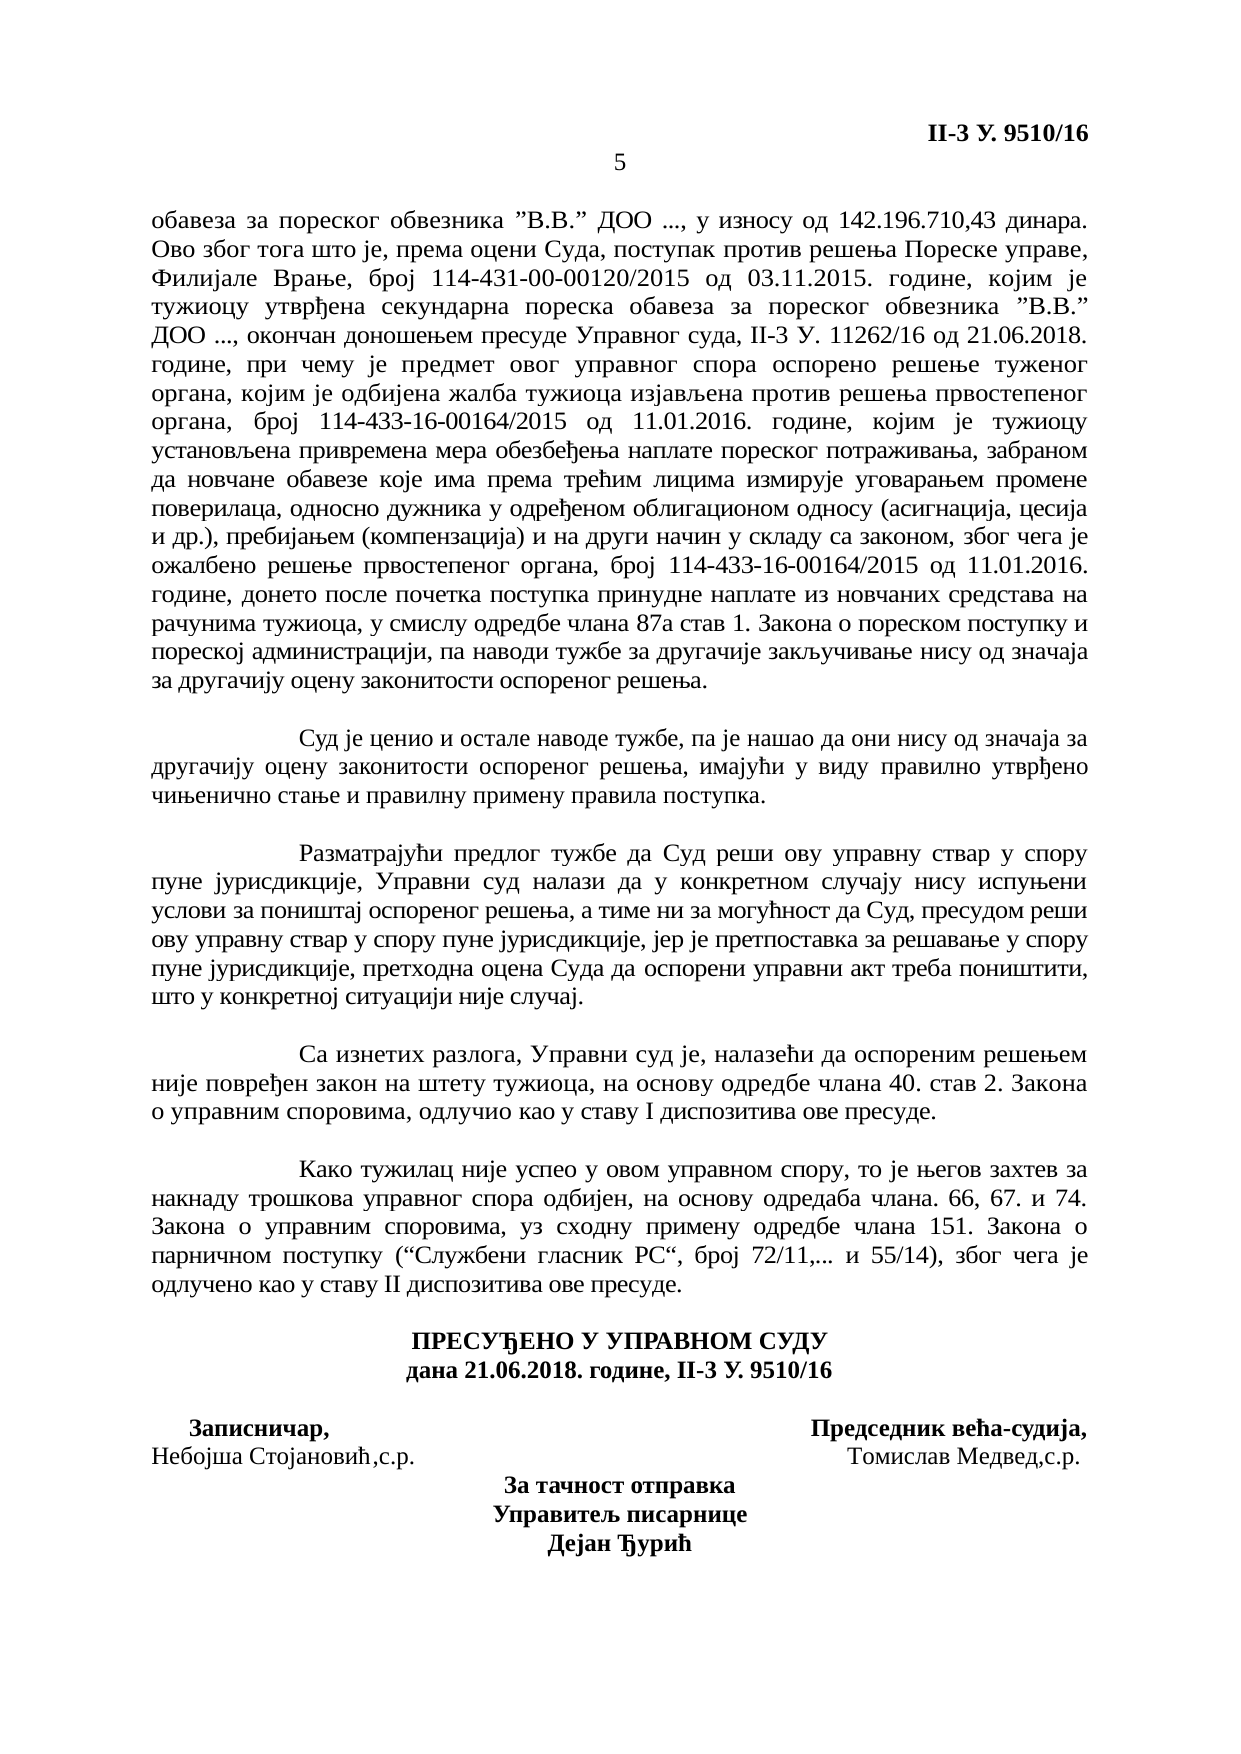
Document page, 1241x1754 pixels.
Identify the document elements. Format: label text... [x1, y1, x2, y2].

text Суд је ценио и остале наводе тужбе, па је нашао да они нису од значаја за другачију оцену законитости оспореног решења, имајући у виду правилно утврђено чињенично стање и правилну примену правила поступка. [151, 723, 1088, 809]
text Управитељ писарнице [151, 1499, 1088, 1528]
text обавеза за пореског обвезника ”В.В.” ДОО ..., у износу од 142.196.710,43 динара. Ово због тога што је, према оцени Суда, поступак против решења Пореске управе, Филијале Врање, број 114-431-00-00120/2015 од 03.11.2015. године, којим је тужиоцу утврђена секундарна пореска обавеза за пореског обвезника ”В.В.” ДОО ..., окончан доношењем пресуде Управног суда, II-3 У. 11262/16 од 21.06.2018. године, при чему је предмет овог управног спора оспорено решење туженог органа, којим је одбијена жалба тужиоца изјављена против решења првостепеног органа, број 114-433-16-00164/2015 од 11.01.2016. године, којим је тужиоцу установљена привремена мера обезбеђења наплате пореског потраживања, забраном да новчане обавезе које има према трећим лицима измирује уговарањем промене поверилаца, односно дужника у одређеном облигационом односу (асигнација, цесија и др.), пребијањем (компензација) и на други начин у складу са законом, због чега је ожалбено решење првостепеног органа, број 114-433-16-00164/2015 од 11.01.2016. године, донето после почетка поступка принудне наплате из новчаних средстава на рачунима тужиоца, у смислу одредбе члана 87а став 1. Закона о пореском поступку и пореској администрацији, па наводи тужбе за другачије закључивање нису од значаја за другачију оцену законитости оспореног решења. [151, 205, 1088, 694]
text Записничар, Председник већа-судија, [151, 1413, 1087, 1441]
text Дејан Ђурић [151, 1528, 1088, 1556]
text дана 21.06.2018. године, II-3 У. 9510/16 [151, 1355, 1087, 1384]
text За тачност отправка [151, 1470, 1088, 1499]
text Разматрајући предлог тужбе да Суд реши ову управну ствар у спору пуне јурисдикције, Управни суд налази да у конкретном случају нису испуњени услови за поништај оспореног решења, а тиме ни за могућност да Суд, пресудом реши ову управну ствар у спору пуне јурисдикције, јер је претпоставка за решавање у спору пуне јурисдикције, прeтходна оцена Суда да оспорени управни акт треба поништити, што у конкретној ситуацији није случај. [151, 838, 1088, 1010]
text Са изнетих разлога, Управни суд је, налазећи да оспореним решењем није повређен закон на штету тужиоца, на основу одредбе члана 40. став 2. Закона о управним споровима, одлучио као у ставу I диспозитива ове пресуде. [151, 1039, 1088, 1125]
text ПРЕСУЂЕНО У УПРАВНОМ СУДУ [151, 1326, 1088, 1355]
text Како тужилац није успео у овом управном спору, то је његов захтев за накнаду трошкова управног спора одбијен, на основу одредаба члана. 66, 67. и 74. Закона о управним споровима, уз сходну примену одредбе члана 151. Закона о парничном поступку (“Службени гласник РС“, број 72/11,... и 55/14), због чега је одлучено као у ставу II диспозитива ове пресуде. [151, 1154, 1088, 1298]
text Небојша Стојановић ,с.р. Томислав Медвед,с.р. [151, 1441, 1087, 1470]
